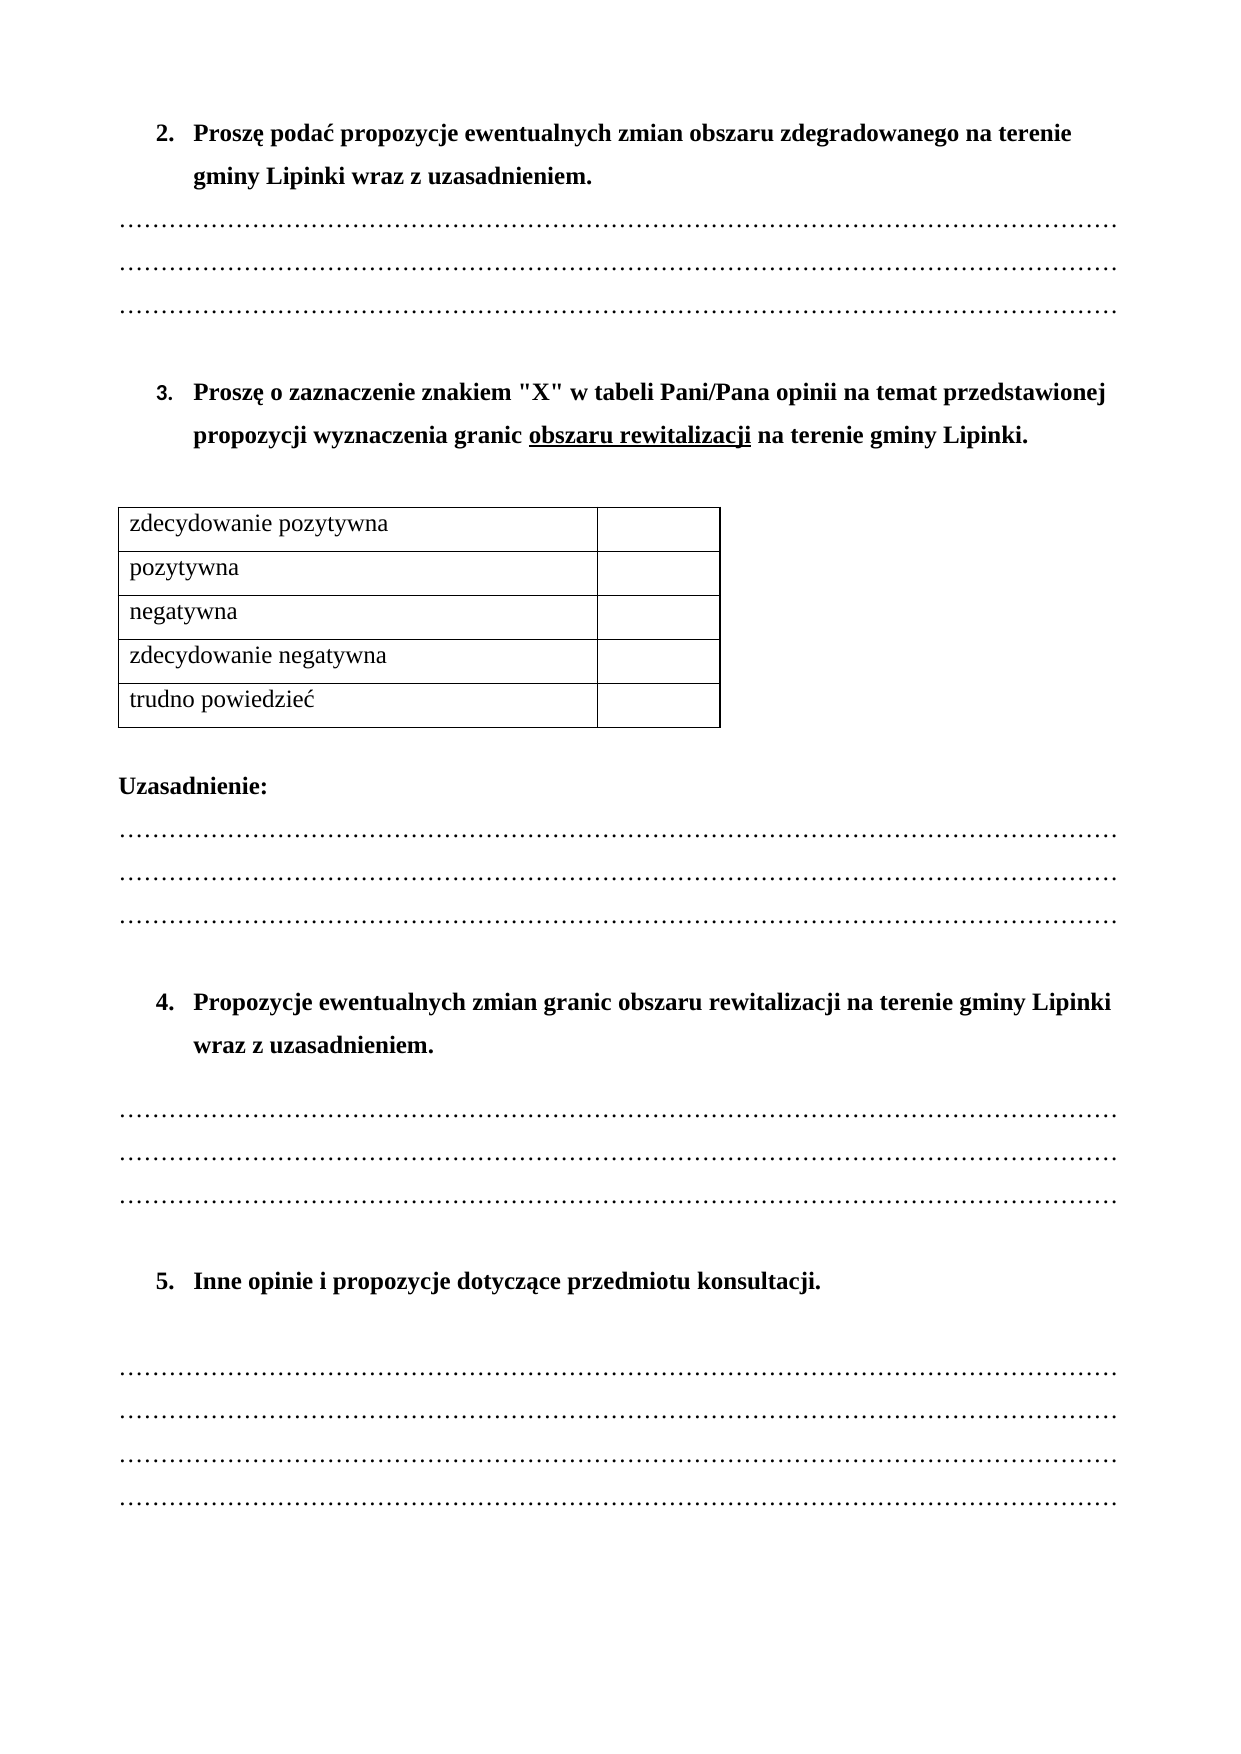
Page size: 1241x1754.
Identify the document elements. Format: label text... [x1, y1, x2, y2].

table_cell [598, 596, 719, 639]
table_cell [598, 640, 719, 683]
table_cell pozytywna [119, 552, 597, 595]
list Proszę o zaznaczenie znakiem "X" w tabeli Pani/Pana opinii na temat przedstawionej propozycji wyznaczenia granic obszaru rewitalizacji na terenie gminy Lipinki. [156, 377, 1122, 449]
table_cell negatywna [119, 596, 597, 639]
list Proszę podać propozycje ewentualnych zmian obszaru zdegradowanego na terenie gminy Lipinki wraz z uzasadnieniem. [156, 118, 1122, 190]
table_header [598, 508, 719, 551]
table_header zdecydowanie pozytywna [119, 508, 597, 551]
table_cell zdecydowanie negatywna [119, 640, 597, 683]
list Propozycje ewentualnych zmian granic obszaru rewitalizacji na terenie gminy Lipinki wraz z uzasadnieniem. [156, 987, 1122, 1058]
text ………………………………………………………………………………………………………………………………………………………………………………………………………………………………………………………………………………………………………………………………………………………………………………………………………………………………………… [118, 1352, 1122, 1511]
list Inne opinie i propozycje dotyczące przedmiotu konsultacji. [156, 1266, 1122, 1295]
table_cell [598, 552, 719, 595]
table_cell [598, 684, 719, 727]
table_cell trudno powiedzieć [119, 684, 597, 727]
text Uzasadnienie: [118, 771, 1122, 800]
text ……………………………………………………………………………………………………………………………………………………………………………………………………………………………………………………………………………………………………………………………… [118, 1094, 1122, 1209]
text ……………………………………………………………………………………………………………………………………………………………………………………………………………………………………………………………………………………………………………………………… [118, 814, 1122, 929]
text ……………………………………………………………………………………………………………………………………………………………………………………………………………………………………………………………………………………………………………………………… [118, 204, 1122, 319]
